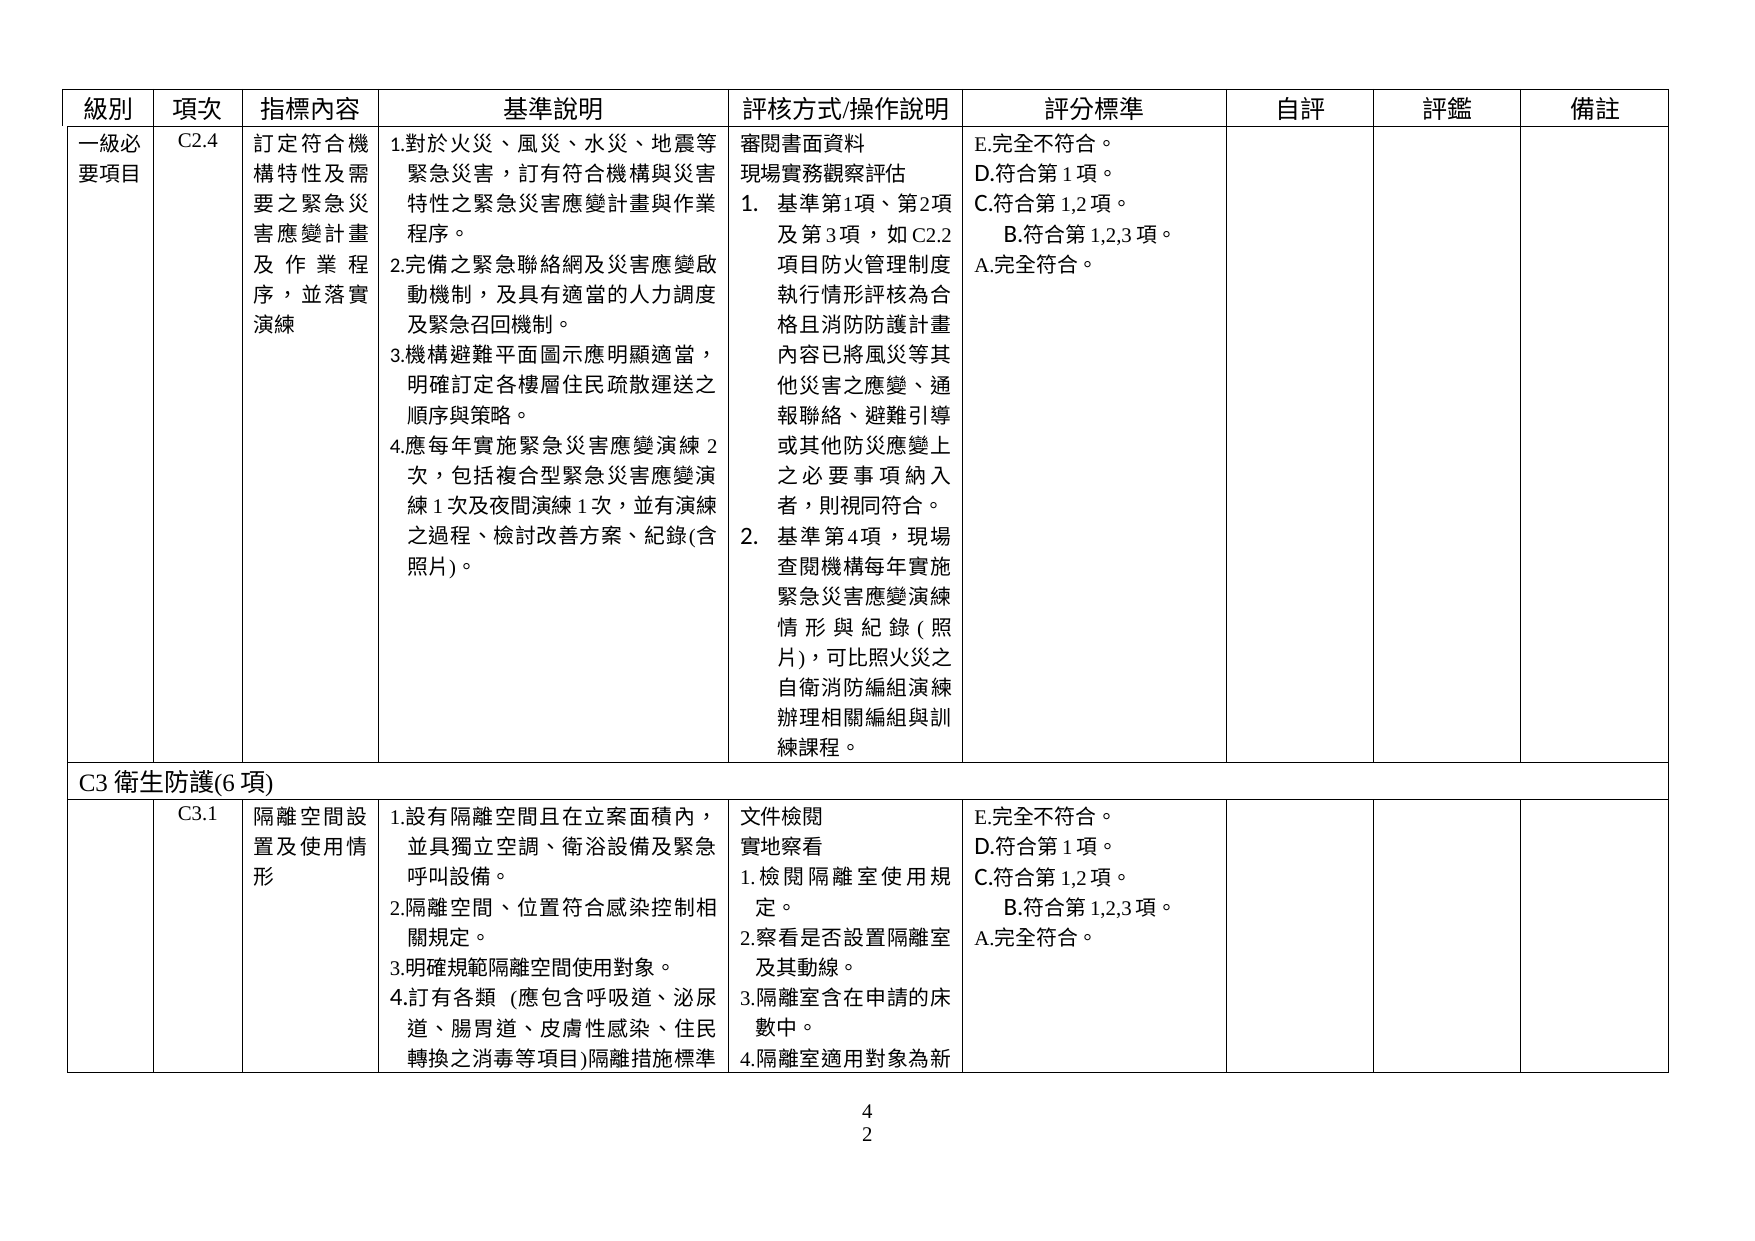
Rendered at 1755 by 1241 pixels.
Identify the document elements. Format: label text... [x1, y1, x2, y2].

table_cell [63, 799, 67, 1072]
table_cell 完全不符合。 符合第1項。 符合第1,2項。 符合第1,2,3項。 完全符合。 [963, 800, 1226, 1072]
table_cell 對於火災、風災、水災、地震等緊急災害，訂有符合機構與災害特性之緊急災害應變計畫與作業程序。 完備之緊急聯絡網及災害應變啟動機制，及具有適當的人力調度及緊急召回機制。 機構避難平面圖示應明顯適當，明確訂定各樓層住民疏散運送之順序與策略。 應每年實施緊急災害應變演練2次，包括複合型緊急災害應變演練1次及夜間演練1次，並有演練之過程、檢討改善方案、紀錄(含照片)。 [379, 127, 728, 762]
table_header 自評 [1227, 90, 1373, 126]
table_cell [1374, 800, 1520, 1072]
table_cell 一級必要項目 [68, 127, 153, 762]
table_cell [63, 762, 67, 799]
table_header 評鑑 [1374, 90, 1520, 126]
table_header 項次 [154, 90, 242, 126]
table_cell [1227, 800, 1373, 1072]
table_header 評核方式/操作說明 [729, 90, 962, 126]
table_cell 審閱書面資料 現場實務觀察評估 基準第1項、第2項及第3項，如C2.2項目防火管理制度執行情形評核為合格且消防防護計畫內容已將風災等其他災害之應變、通報聯絡、避難引導或其他防災應變上之必要事項納入者，則視同符合。 基準第4項，現場查閱機構每年實施緊急災害應變演練情形與紀錄(照片)，可比照火災之自衛消防編組演練辦理相關編組與訓練課程。 [729, 127, 962, 762]
table_cell 訂定符合機構特性及需要之緊急災害應變計畫及作業程序，並落實演練 [243, 127, 378, 762]
table_cell 隔離空間設置及使用情形 [243, 800, 378, 1072]
table_cell [68, 800, 153, 1072]
table_cell C2.4 [154, 127, 242, 762]
table_cell 文件檢閱 實地察看 1.檢閱隔離室使用規定。 2.察看是否設置隔離室及其動線。 3.隔離室含在申請的床數中。 4.隔離室適用對象為新 [729, 800, 962, 1072]
table_cell [1374, 127, 1520, 762]
table_cell [1227, 127, 1373, 762]
table_header 指標內容 [243, 90, 378, 126]
table_cell 設有隔離空間且在立案面積內，並具獨立空調、衛浴設備及緊急呼叫設備。 隔離空間、位置符合感染控制相關規定。 明確規範隔離空間使用對象。 訂有各類 (應包含呼吸道、泌尿道、腸胃道、皮膚性感染、住民轉換之消毒等項目)隔離措施標準 [379, 800, 728, 1072]
table_header 基準說明 [379, 90, 728, 126]
table_cell [1521, 800, 1668, 1072]
table_header 級別 [63, 90, 153, 126]
table_header 備註 [1521, 90, 1668, 126]
table_cell 完全不符合。 符合第1項。 符合第1,2項。 符合第1,2,3項。 完全符合。 [963, 127, 1226, 762]
table_cell C3 衛生防護(6項) [68, 763, 1668, 799]
table_cell C3.1 [154, 800, 242, 1072]
table_cell [1521, 127, 1668, 762]
table_cell [63, 126, 67, 762]
table_header 評分標準 [963, 90, 1226, 126]
